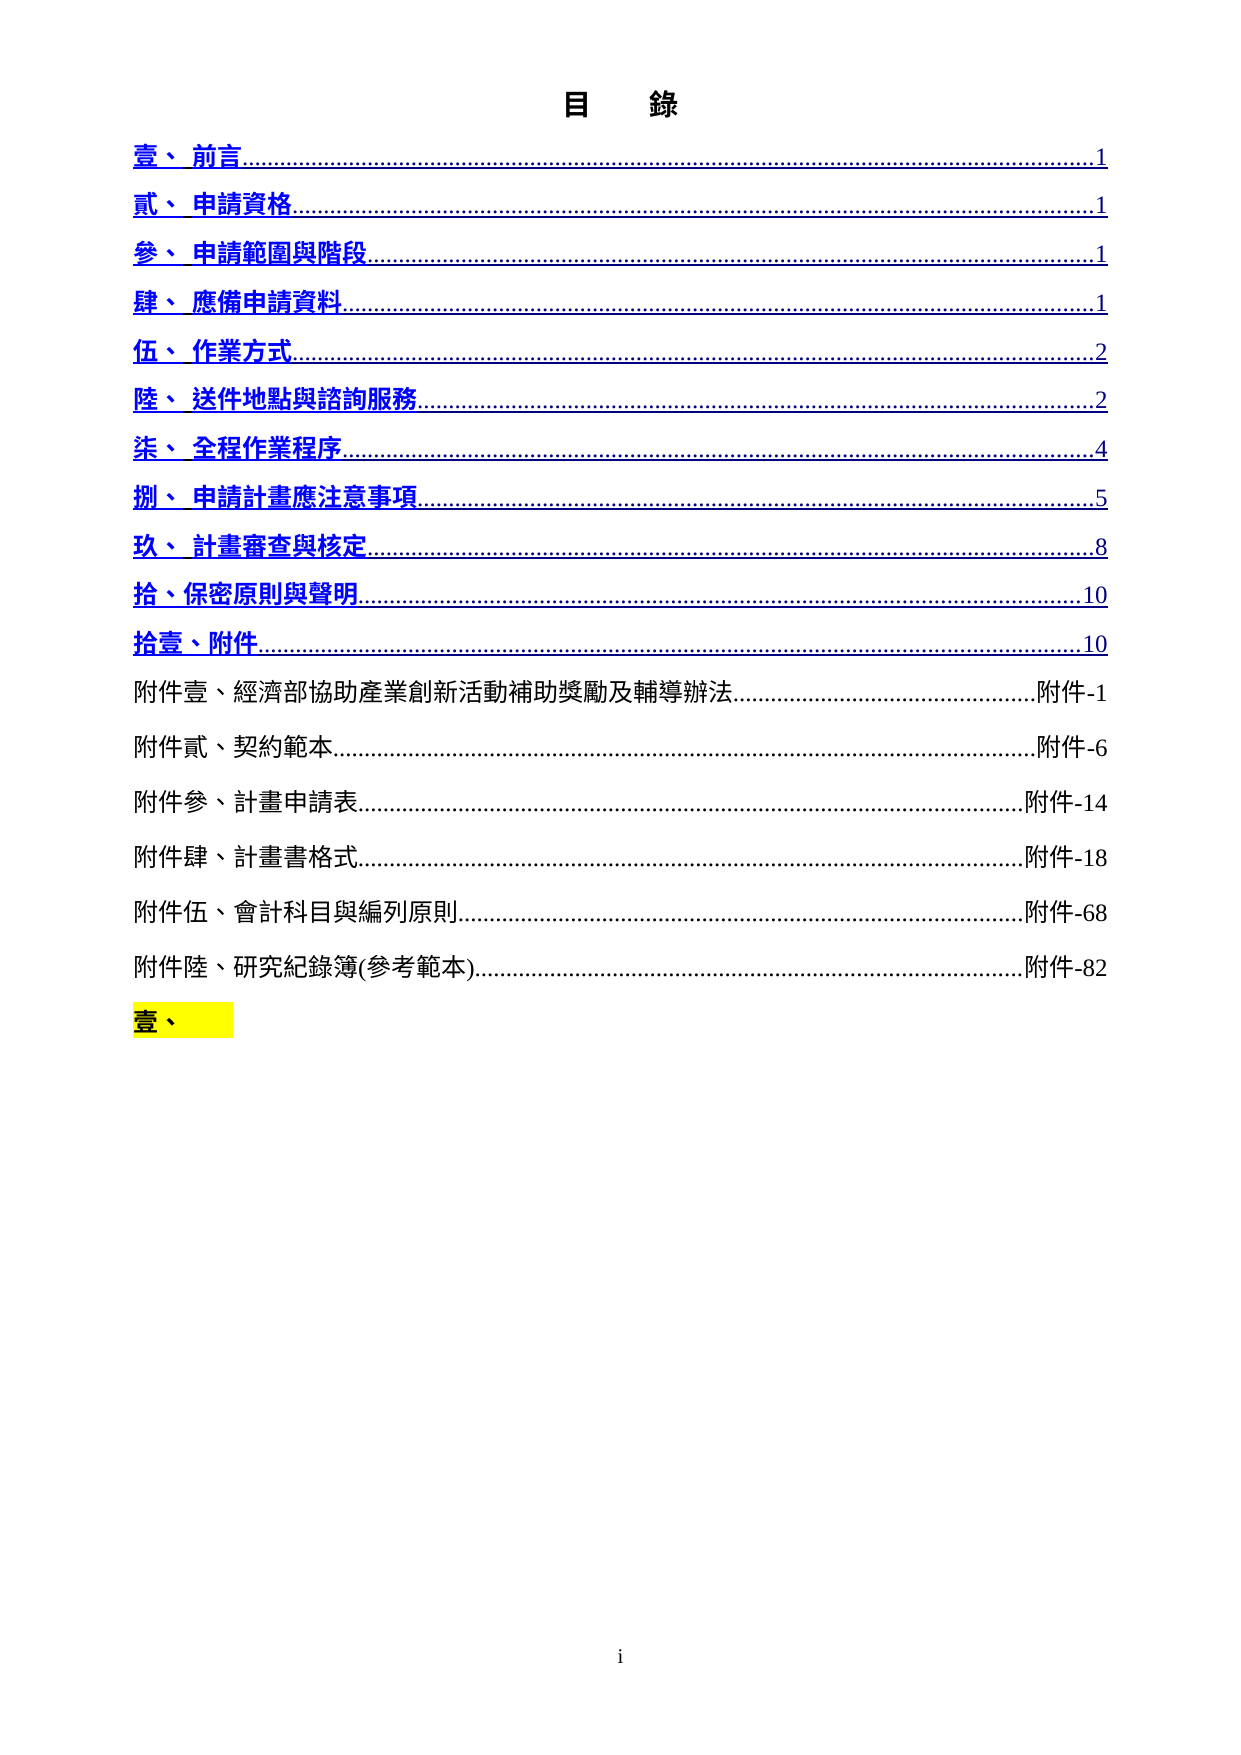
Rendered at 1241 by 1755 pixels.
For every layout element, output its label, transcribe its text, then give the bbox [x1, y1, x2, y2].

text 玖、 計畫審查與核定 8 [133, 526, 1107, 557]
text [133, 461, 1107, 465]
text 附件伍、會計科目與編列原則 附件-68 [133, 892, 1107, 928]
text 貳、 申請資格 1 [133, 185, 1107, 216]
text [133, 266, 1107, 270]
text [133, 656, 1107, 660]
text 伍、 作業方式 2 [133, 331, 1107, 362]
text 參、 申請範圍與階段 1 [133, 233, 1107, 264]
text 拾、保密原則與聲明 10 [133, 575, 1107, 606]
text 捌、 申請計畫應注意事項 5 [133, 477, 1107, 508]
text 拾壹、附件 10 [133, 623, 1107, 654]
text 附件陸、研究紀錄簿(參考範本) 附件-82 [133, 947, 1107, 983]
text 目 錄 [133, 81, 1107, 123]
text 陸、 送件地點與諮詢服務 2 [133, 380, 1107, 411]
text 肆、 應備申請資料 1 [133, 282, 1107, 313]
text 附件參、計畫申請表 附件-14 [133, 782, 1107, 818]
text 壹、 前言 1 [133, 136, 1107, 167]
text 柒、 全程作業程序 4 [133, 428, 1107, 459]
text 附件肆、計畫書格式 附件-18 [133, 837, 1107, 873]
text 附件壹、經濟部協助產業創新活動補助獎勵及輔導辦法 附件-1 [133, 672, 1107, 708]
text 附件貳、契約範本 附件-6 [133, 727, 1107, 763]
